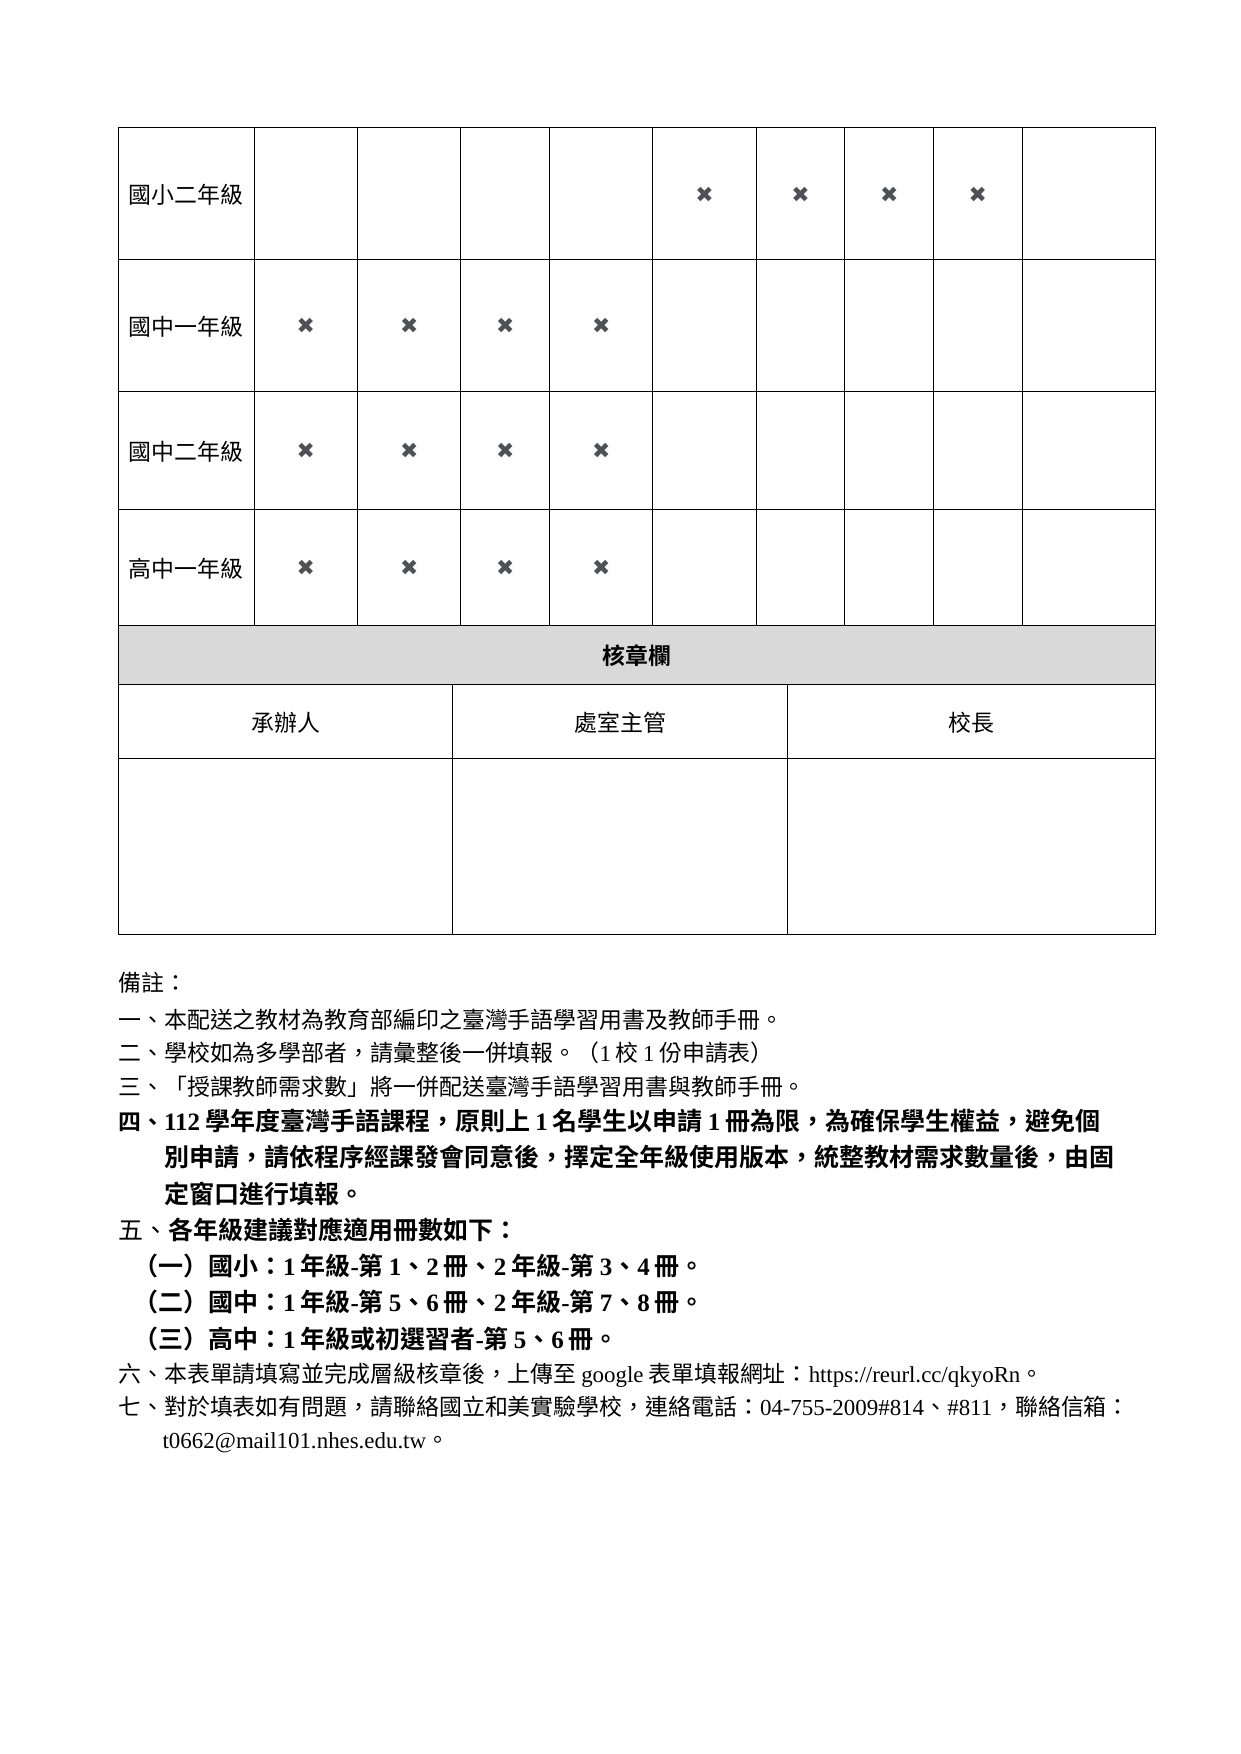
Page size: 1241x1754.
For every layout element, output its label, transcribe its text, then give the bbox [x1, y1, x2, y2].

text 三、「授課教師需求數」將一併配送臺灣手語學習用書與教師手冊。 [118, 1068, 1122, 1102]
table_cell [757, 260, 844, 391]
table_cell ✖ [461, 392, 549, 508]
table_cell ✖ [255, 260, 357, 391]
table_cell [358, 128, 460, 259]
table_cell [845, 510, 933, 625]
table_cell ✖ [934, 128, 1022, 259]
table_cell ✖ [653, 128, 756, 259]
table_cell ✖ [461, 510, 549, 625]
table_cell 高中一年級 [119, 510, 254, 625]
table_cell ✖ [757, 128, 844, 259]
table_cell ✖ [845, 128, 933, 259]
table_cell [453, 759, 787, 934]
text 一、本配送之教材為教育部編印之臺灣手語學習用書及教師手冊。 [118, 1002, 1122, 1035]
table_cell [934, 260, 1022, 391]
table_cell 核章欄 [119, 626, 1155, 684]
table_cell 國中一年級 [119, 260, 254, 391]
table_cell 國小二年級 [119, 128, 254, 259]
table_cell ✖ [358, 260, 460, 391]
table_cell 校長 [788, 685, 1155, 758]
text 四、112學年度臺灣手語課程，原則上1名學生以申請1冊為限，為確保學生權益，避免個別申請，請依程序經課發會同意後，擇定全年級使用版本，統整教材需求數量後，由固定窗口進行填報。 [118, 1102, 1122, 1210]
table_cell [1023, 260, 1155, 391]
table_cell [788, 759, 1155, 934]
table_cell [119, 759, 452, 934]
text 備註： [118, 939, 1122, 1002]
table_cell [757, 510, 844, 625]
table_cell [934, 510, 1022, 625]
table_cell ✖ [550, 510, 652, 625]
table_cell ✖ [255, 510, 357, 625]
table_cell [845, 392, 933, 508]
table_cell 處室主管 [453, 685, 787, 758]
table_cell [757, 392, 844, 508]
table_cell [1023, 392, 1155, 508]
text 五、各年級建議對應適用冊數如下： [118, 1210, 1122, 1247]
table_cell [934, 392, 1022, 508]
table_cell [550, 128, 652, 259]
table_cell [1023, 510, 1155, 625]
table_cell [653, 260, 756, 391]
text （一）國小：1年級-第1、2冊、2年級-第3、4冊。 [133, 1247, 1122, 1283]
table_cell [653, 392, 756, 508]
table_cell [255, 128, 357, 259]
table_cell ✖ [461, 260, 549, 391]
table_cell [653, 510, 756, 625]
table_cell 國中二年級 [119, 392, 254, 508]
text （三）高中：1年級或初選習者-第5、6冊。 [133, 1319, 1122, 1355]
table_cell 承辦人 [119, 685, 452, 758]
text 六、本表單請填寫並完成層級核章後，上傳至google表單填報網址：https://reurl.cc/qkyoRn。 [118, 1355, 1122, 1389]
text （二）國中：1年級-第5、6冊、2年級-第7、8冊。 [133, 1283, 1122, 1319]
table_cell ✖ [550, 392, 652, 508]
table_cell ✖ [550, 260, 652, 391]
table_cell ✖ [358, 510, 460, 625]
table_cell ✖ [358, 392, 460, 508]
table_cell [845, 260, 933, 391]
table_cell [1023, 128, 1155, 259]
table_cell ✖ [255, 392, 357, 508]
text 二、學校如為多學部者，請彙整後一併填報。（1校1份申請表） [118, 1035, 1122, 1068]
table_cell [461, 128, 549, 259]
text 七、對於填表如有問題，請聯絡國立和美實驗學校，連絡電話：04-755-2009#814、#811，聯絡信箱：t0662@mail101.nhes.edu.tw。 [118, 1389, 1122, 1455]
